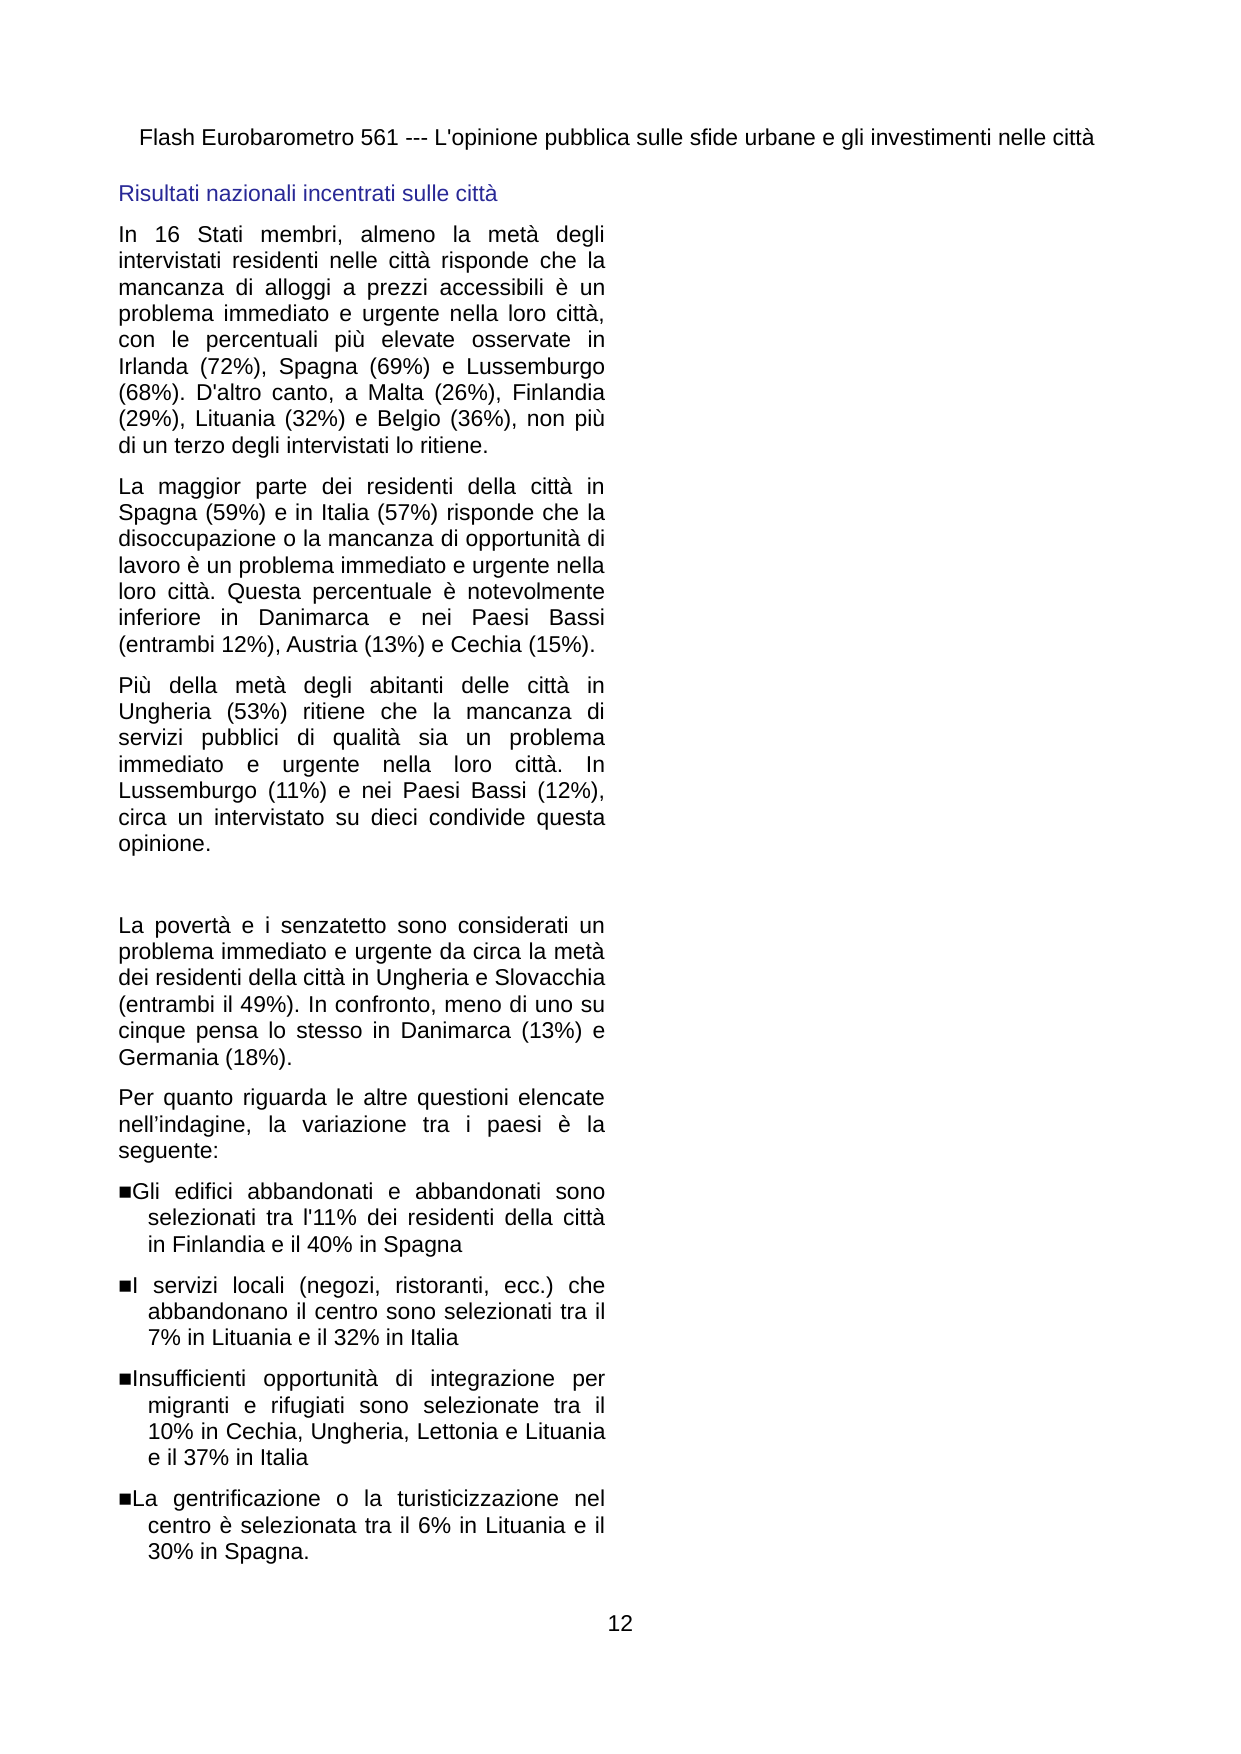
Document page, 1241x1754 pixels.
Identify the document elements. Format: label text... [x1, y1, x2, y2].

text ■Gli edifici abbandonati e abbandonati sono selezionati tra l'11% dei residenti della città in Finlandia e il 40% in Spagna [118, 1178, 605, 1257]
text La maggior parte dei residenti della città in Spagna (59%) e in Italia (57%) risponde che la disoccupazione o la mancanza di opportunità di lavoro è un problema immediato e urgente nella loro città. Questa percentuale è notevolmente inferiore in Danimarca e nei Paesi Bassi (entrambi 12%), Austria (13%) e Cechia (15%). [118, 473, 605, 657]
text ■Insufficienti opportunità di integrazione per migranti e rifugiati sono selezionate tra il 10% in Cechia, Ungheria, Lettonia e Lituania e il 37% in Italia [118, 1365, 605, 1471]
text Più della metà degli abitanti delle città in Ungheria (53%) ritiene che la mancanza di servizi pubblici di qualità sia un problema immediato e urgente nella loro città. In Lussemburgo (11%) e nei Paesi Bassi (12%), circa un intervistato su dieci condivide questa opinione. [118, 672, 605, 856]
text Risultati nazionali incentrati sulle città [118, 180, 605, 206]
text Per quanto riguarda le altre questioni elencate nell’indagine, la variazione tra i paesi è la seguente: [118, 1084, 605, 1163]
text ■La gentrificazione o la turisticizzazione nel centro è selezionata tra il 6% in Lituania e il 30% in Spagna. [118, 1485, 605, 1564]
text ■I servizi locali (negozi, ristoranti, ecc.) che abbandonano il centro sono selezionati tra il 7% in Lituania e il 32% in Italia [118, 1272, 605, 1351]
text In 16 Stati membri, almeno la metà degli intervistati residenti nelle città risponde che la mancanza di alloggi a prezzi accessibili è un problema immediato e urgente nella loro città, con le percentuali più elevate osservate in Irlanda (72%), Spagna (69%) e Lussemburgo (68%). D'altro canto, a Malta (26%), Finlandia (29%), Lituania (32%) e Belgio (36%), non più di un terzo degli intervistati lo ritiene. [118, 221, 605, 458]
text La povertà e i senzatetto sono considerati un problema immediato e urgente da circa la metà dei residenti della città in Ungheria e Slovacchia (entrambi il 49%). In confronto, meno di uno su cinque pensa lo stesso in Danimarca (13%) e Germania (18%). [118, 912, 605, 1070]
